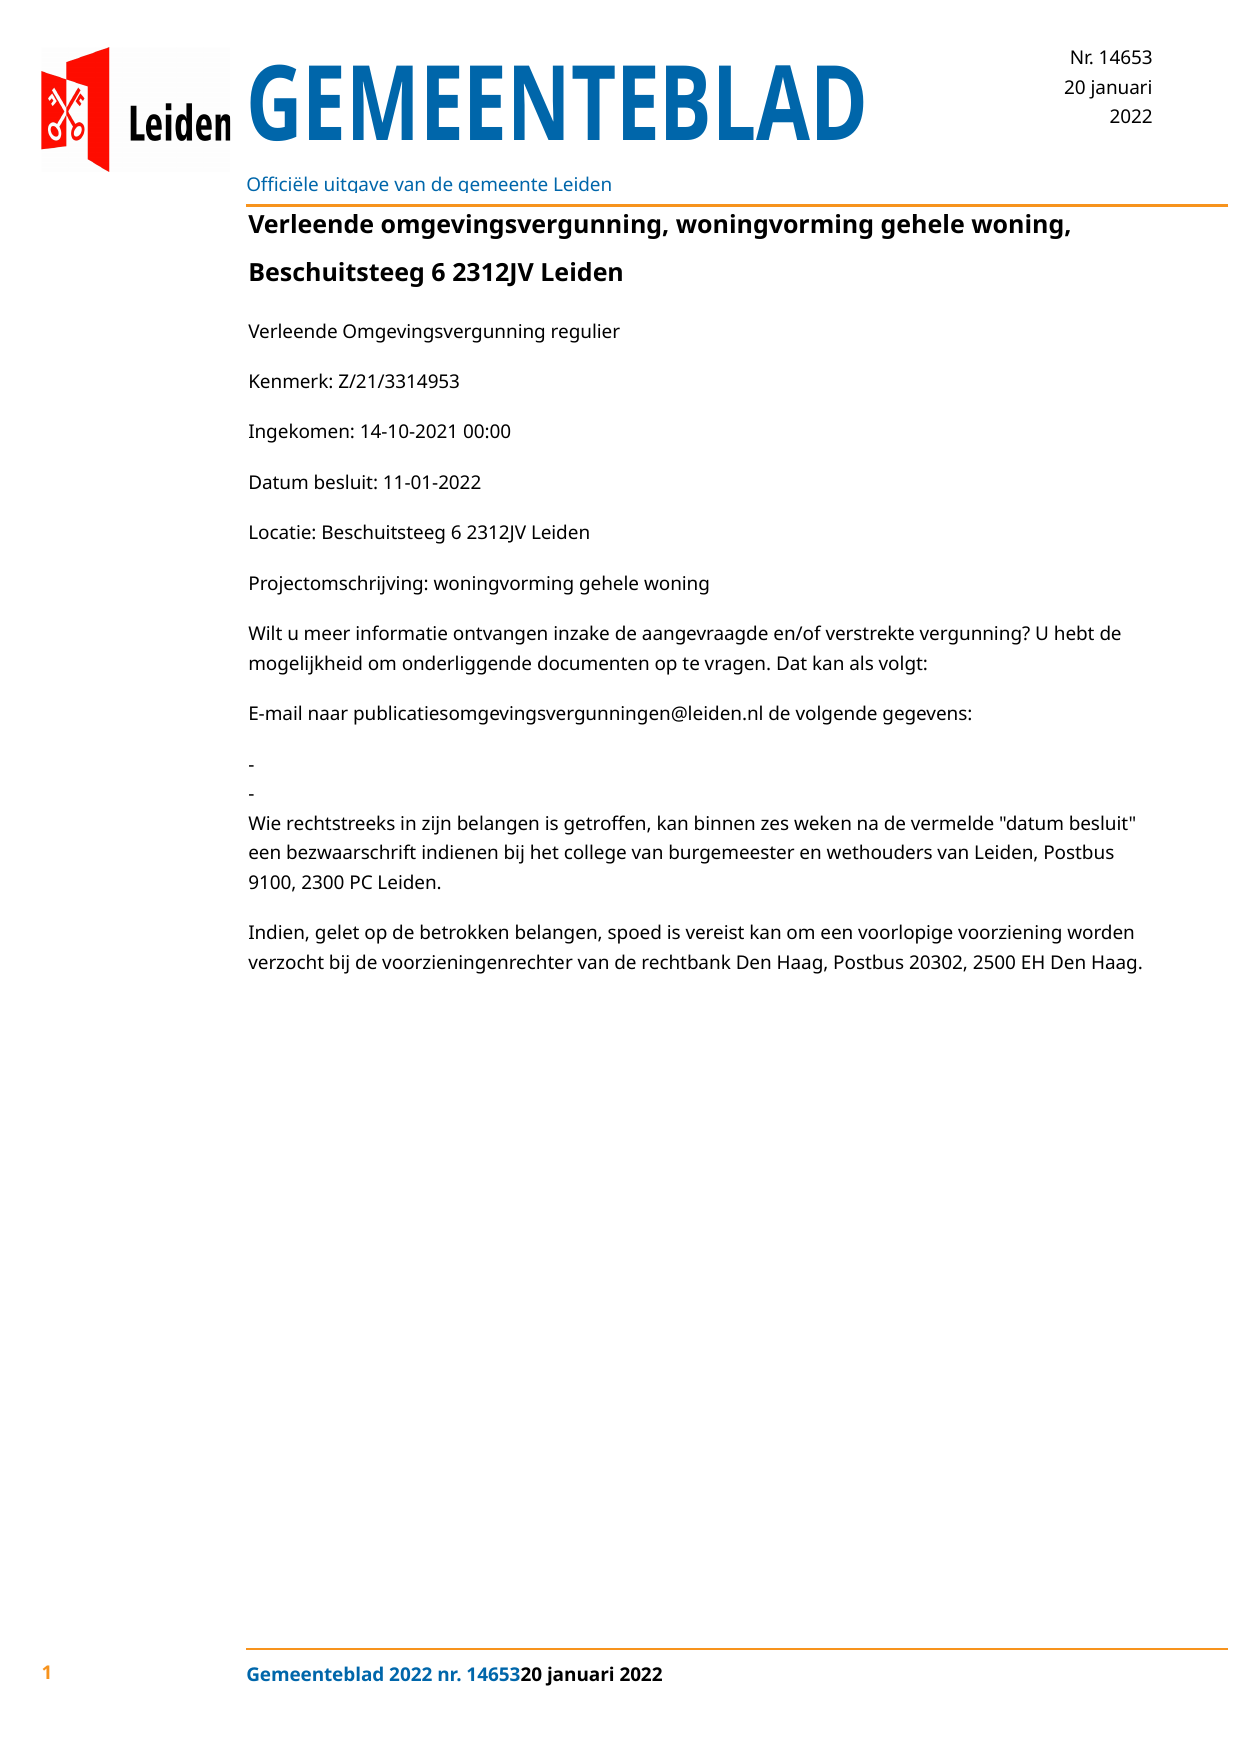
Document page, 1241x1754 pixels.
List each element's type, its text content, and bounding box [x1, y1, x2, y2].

text Verleende omgevingsvergunning, woningvorming gehele woning, Beschuitsteeg 6 2312JV Leiden [248, 207, 1152, 288]
text Kenmerk: Z/21/3314953 [248, 368, 1152, 394]
text Datum besluit: 11-01-2022 [248, 469, 1152, 495]
picture [41, 47, 231, 172]
text Verleende Omgevingsvergunning regulier [248, 318, 1152, 344]
text Locatie: Beschuitsteeg 6 2312JV Leiden [248, 519, 1152, 545]
text Wie rechtstreeks in zijn belangen is getroffen, kan binnen zes weken na de vermelde "datum besluit" een bezwaarschrift indienen bij het college van burgemeester en wethouders van Leiden, Postbus 9100, 2300 PC Leiden. [248, 810, 1152, 895]
text Wilt u meer informatie ontvangen inzake de aangevraagde en/of verstrekte vergunning? U hebt de mogelijkheid om onderliggende documenten op te vragen. Dat kan als volgt: [248, 620, 1152, 676]
text E-mail naar publicatiesomgevingsvergunningen@leiden.nl de volgende gegevens: [248, 700, 1152, 726]
text Ingekomen: 14-10-2021 00:00 [248, 419, 1152, 444]
text Projectomschrijving: woningvorming gehele woning [248, 570, 1152, 596]
text Indien, gelet op de betrokken belangen, spoed is vereist kan om een voorlopige voorziening worden verzocht bij de voorzieningenrechter van de rechtbank Den Haag, Postbus 20302, 2500 EH Den Haag. [248, 919, 1152, 975]
